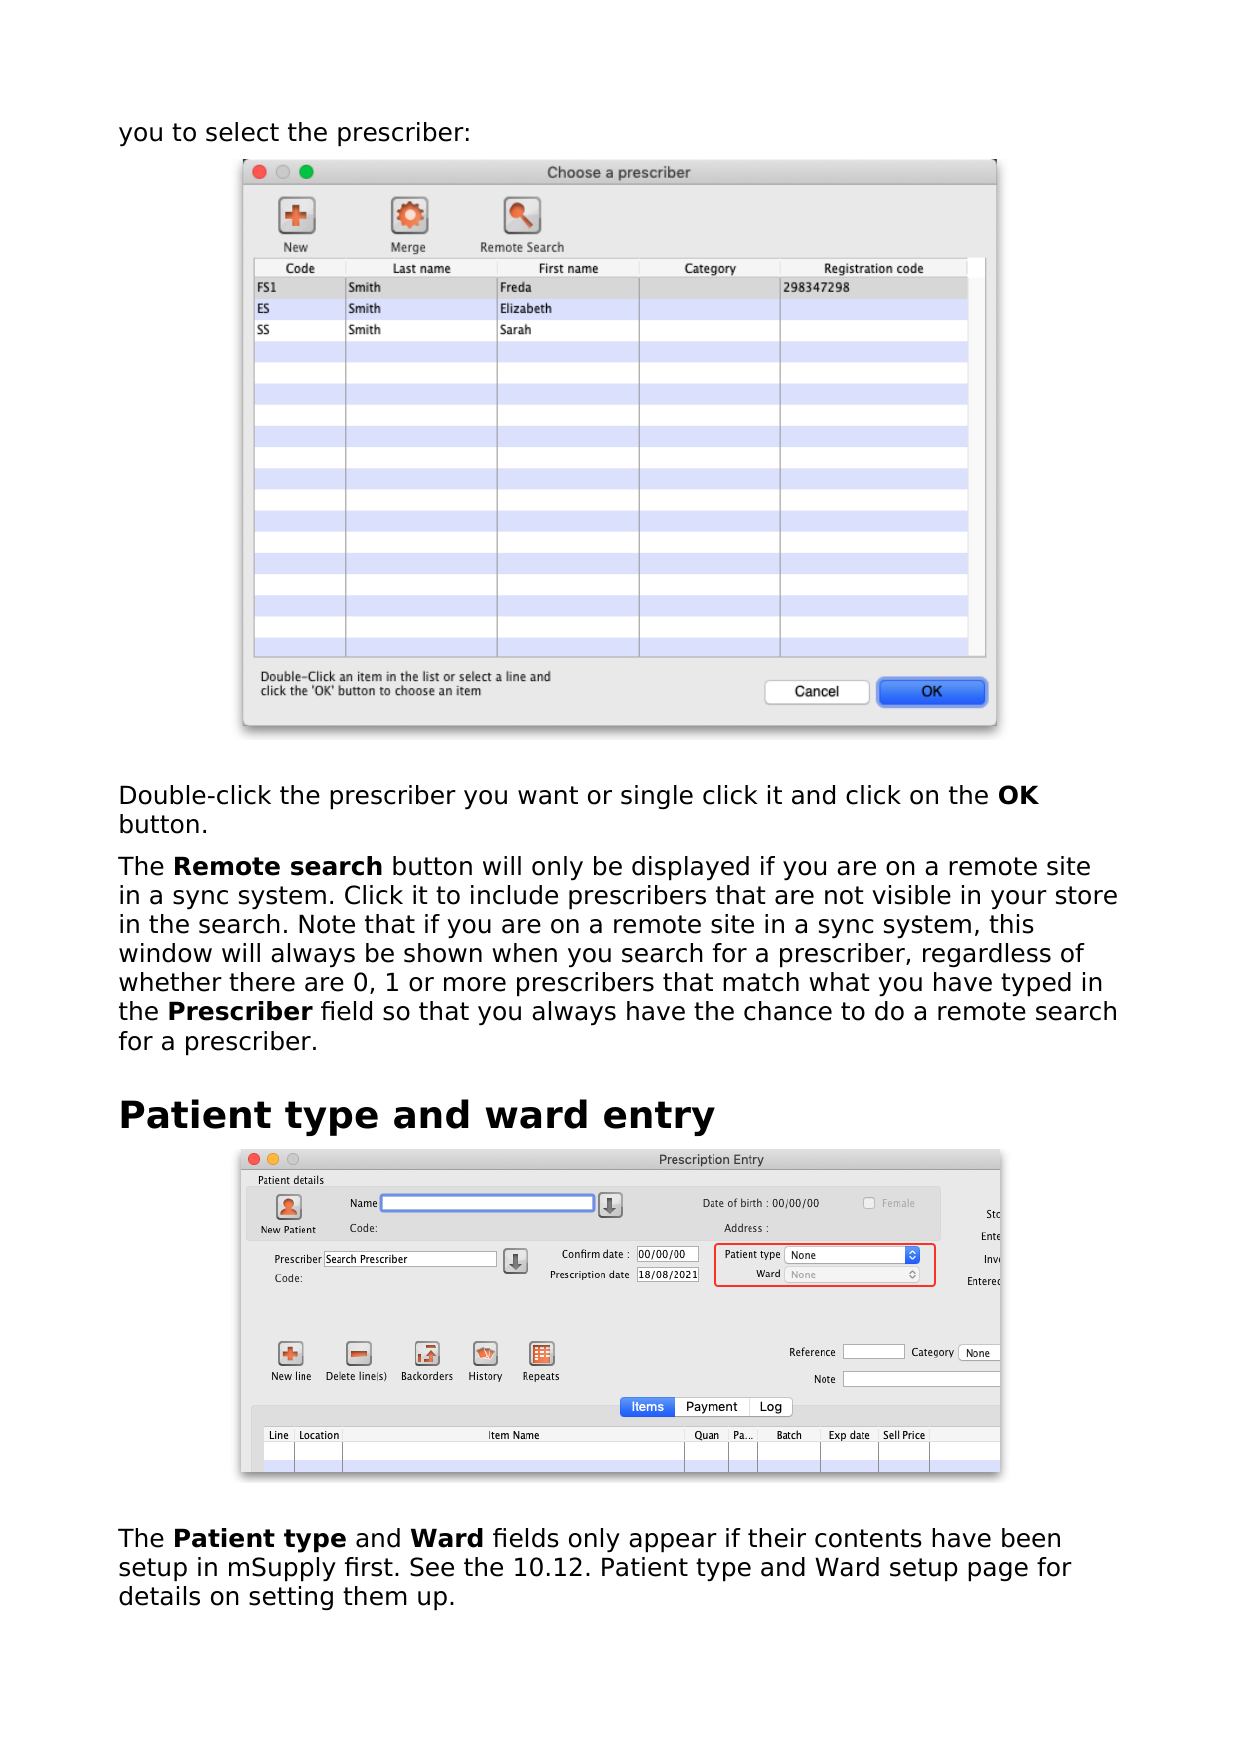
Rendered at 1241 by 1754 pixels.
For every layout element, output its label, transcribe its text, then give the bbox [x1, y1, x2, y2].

text Double-click the prescriber you want or single click it and click on the OK button. [118, 781, 1122, 839]
text The Patient type and Ward fields only appear if their contents have been setup in mSupply first. See the 10.12. Patient type and Ward setup page for details on setting them up. [118, 1524, 1122, 1611]
picture [229, 159, 1011, 740]
text The Remote search button will only be displayed if you are on a remote site in a sync system. Click it to include prescribers that are not visible in your store in the search. Note that if you are on a remote site in a sync system, this window will always be shown when you search for a prescriber, regardless of whether there are 0, 1 or more prescribers that match what you have typed in the Prescriber field so that you always have the chance to do a remote search for a prescriber. [118, 852, 1122, 1056]
text you to select the prescriber: [118, 118, 1122, 147]
picture [229, 1149, 1011, 1483]
subtitle Patient type and ward entry [118, 1093, 1122, 1137]
